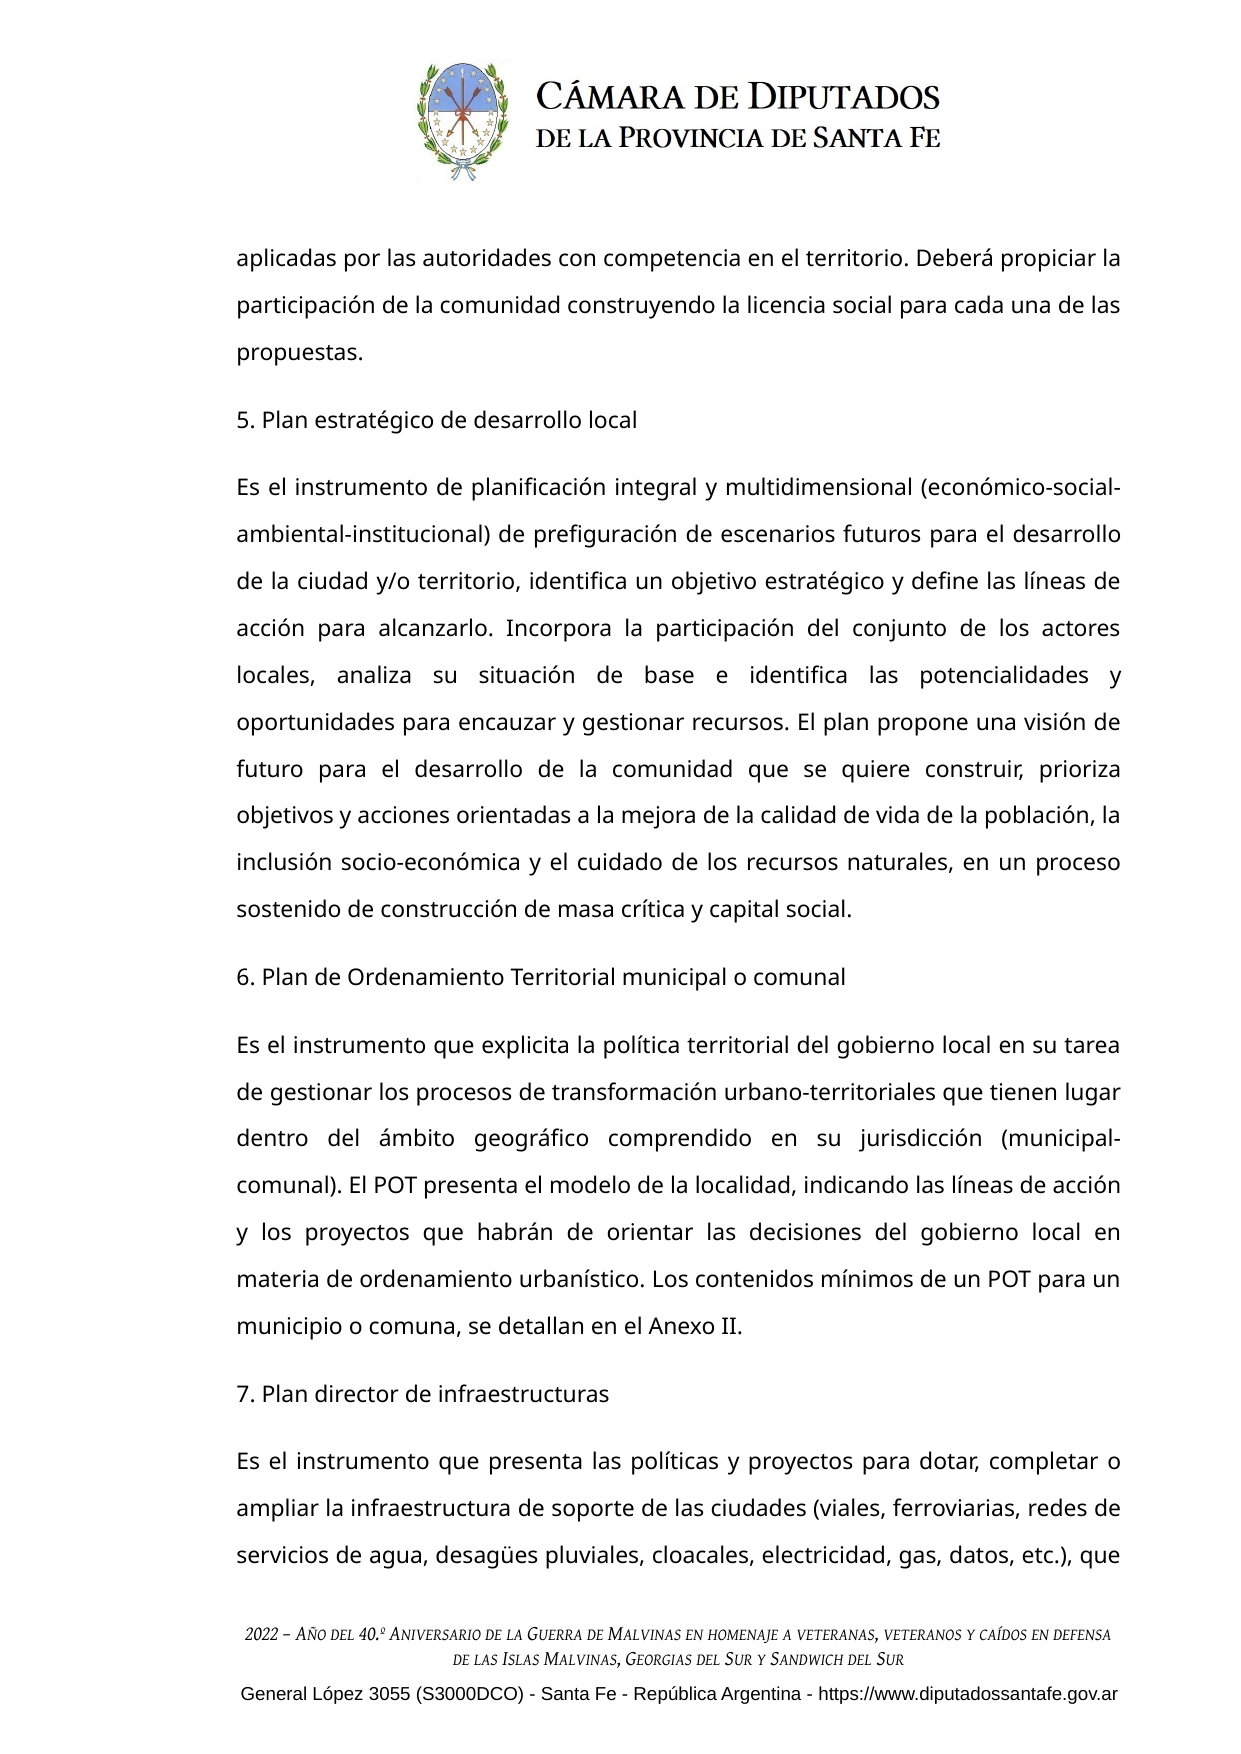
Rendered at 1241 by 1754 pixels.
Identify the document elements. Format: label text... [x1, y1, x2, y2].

picture [413, 59, 945, 183]
text 5. Plan estratégico de desarrollo local [236, 404, 1122, 435]
text aplicadas por las autoridades con competencia en el territorio. Deberá propiciar la participación de la comunidad construyendo la licencia social para cada una de las propuestas. [236, 242, 1122, 367]
text 6. Plan de Ordenamiento Territorial municipal o comunal [236, 961, 1122, 992]
text Es el instrumento que explicita la política territorial del gobierno local en su tarea de gestionar los procesos de transformación urbano-territoriales que tienen lugar dentro del ámbito geográfico comprendido en su jurisdicción (municipal-comunal). El POT presenta el modelo de la localidad, indicando las líneas de acción y los proyectos que habrán de orientar las decisiones del gobierno local en materia de ordenamiento urbanístico. Los contenidos mínimos de un POT para un municipio o comuna, se detallan en el Anexo II. [236, 1029, 1122, 1341]
text Es el instrumento que presenta las políticas y proyectos para dotar, completar o ampliar la infraestructura de soporte de las ciudades (viales, ferroviarias, redes de servicios de agua, desagües pluviales, cloacales, electricidad, gas, datos, etc.), que [236, 1445, 1122, 1570]
text Es el instrumento de planificación integral y multidimensional (económico-social-ambiental-institucional) de prefiguración de escenarios futuros para el desarrollo de la ciudad y/o territorio, identifica un objetivo estratégico y define las líneas de acción para alcanzarlo. Incorpora la participación del conjunto de los actores locales, analiza su situación de base e identifica las potencialidades y oportunidades para encauzar y gestionar recursos. El plan propone una visión de futuro para el desarrollo de la comunidad que se quiere construir, prioriza objetivos y acciones orientadas a la mejora de la calidad de vida de la población, la inclusión socio-económica y el cuidado de los recursos naturales, en un proceso sostenido de construcción de masa crítica y capital social. [236, 471, 1122, 924]
text 7. Plan director de infraestructuras [236, 1378, 1122, 1409]
